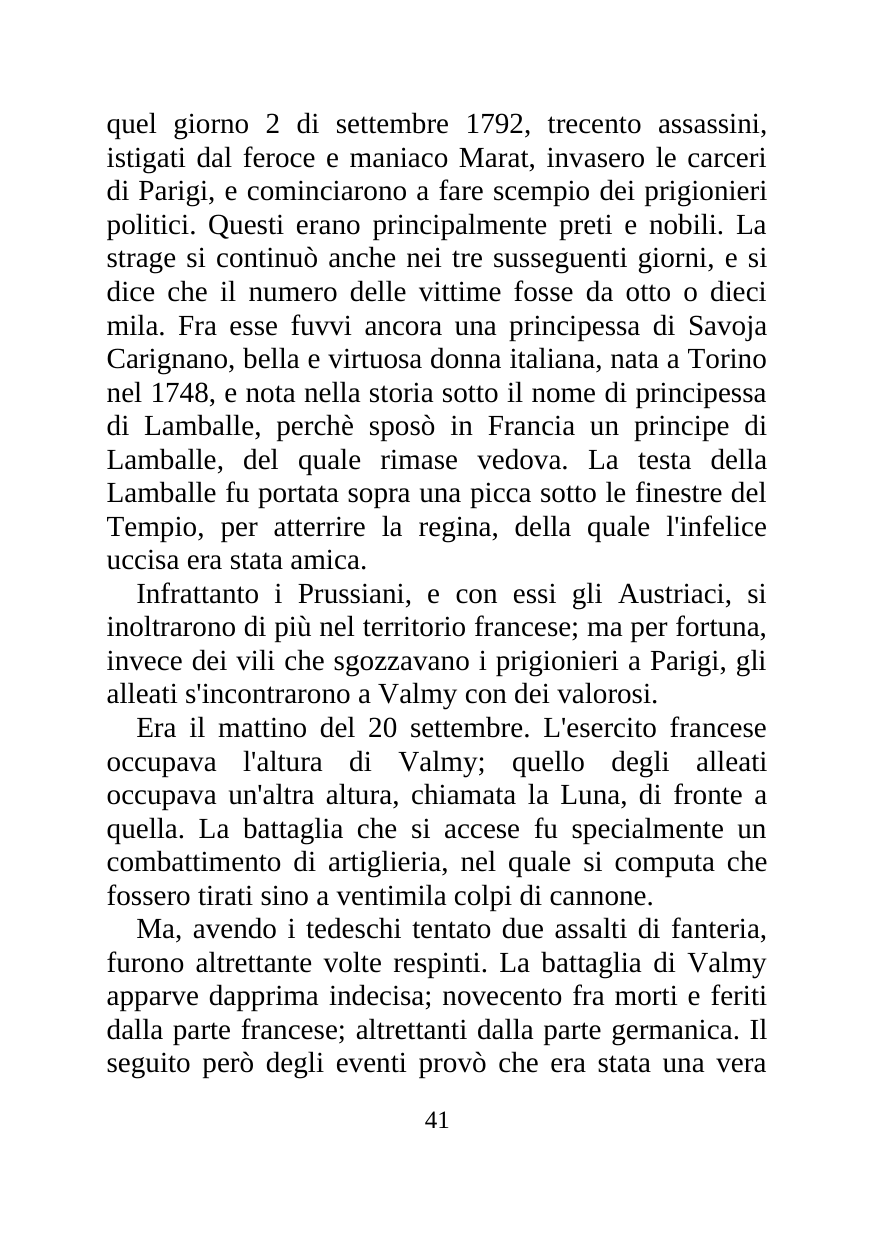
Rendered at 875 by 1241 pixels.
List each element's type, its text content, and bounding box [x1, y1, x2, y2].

text Infrattanto i Prussiani, e con essi gli Austriaci, si inoltrarono di più nel territorio francese; ma per fortuna, invece dei vili che sgozzavano i prigionieri a Parigi, gli alleati s'incontrarono a Valmy con dei valorosi. [106, 576, 768, 710]
text Era il mattino del 20 settembre. L'esercito francese occupava l'altura di Valmy; quello degli alleati occupava un'altra altura, chiamata la Luna, di fronte a quella. La battaglia che si accese fu specialmente un combattimento di artiglieria, nel quale si computa che fossero tirati sino a ventimila colpi di cannone. [106, 710, 768, 911]
text Ma, avendo i tedeschi tentato due assalti di fanteria, furono altrettante volte respinti. La battaglia di Valmy apparve dapprima indecisa; novecento fra morti e feriti dalla parte francese; altrettanti dalla parte germanica. Il seguito però degli eventi provò che era stata una vera [106, 911, 768, 1079]
text quel giorno 2 di settembre 1792, trecento assassini, istigati dal feroce e maniaco Marat, invasero le carceri di Parigi, e cominciarono a fare scempio dei prigionieri politici. Questi erano principalmente preti e nobili. La strage si continuò anche nei tre susseguenti giorni, e si dice che il numero delle vittime fosse da otto o dieci mila. Fra esse fuvvi ancora una principessa di Savoja Carignano, bella e virtuosa donna italiana, nata a Torino nel 1748, e nota nella storia sotto il nome di principessa di Lamballe, perchè sposò in Francia un principe di Lamballe, del quale rimase vedova. La testa della Lamballe fu portata sopra una picca sotto le finestre del Tempio, per atterrire la regina, della quale l'infelice uccisa era stata amica. [106, 106, 768, 576]
